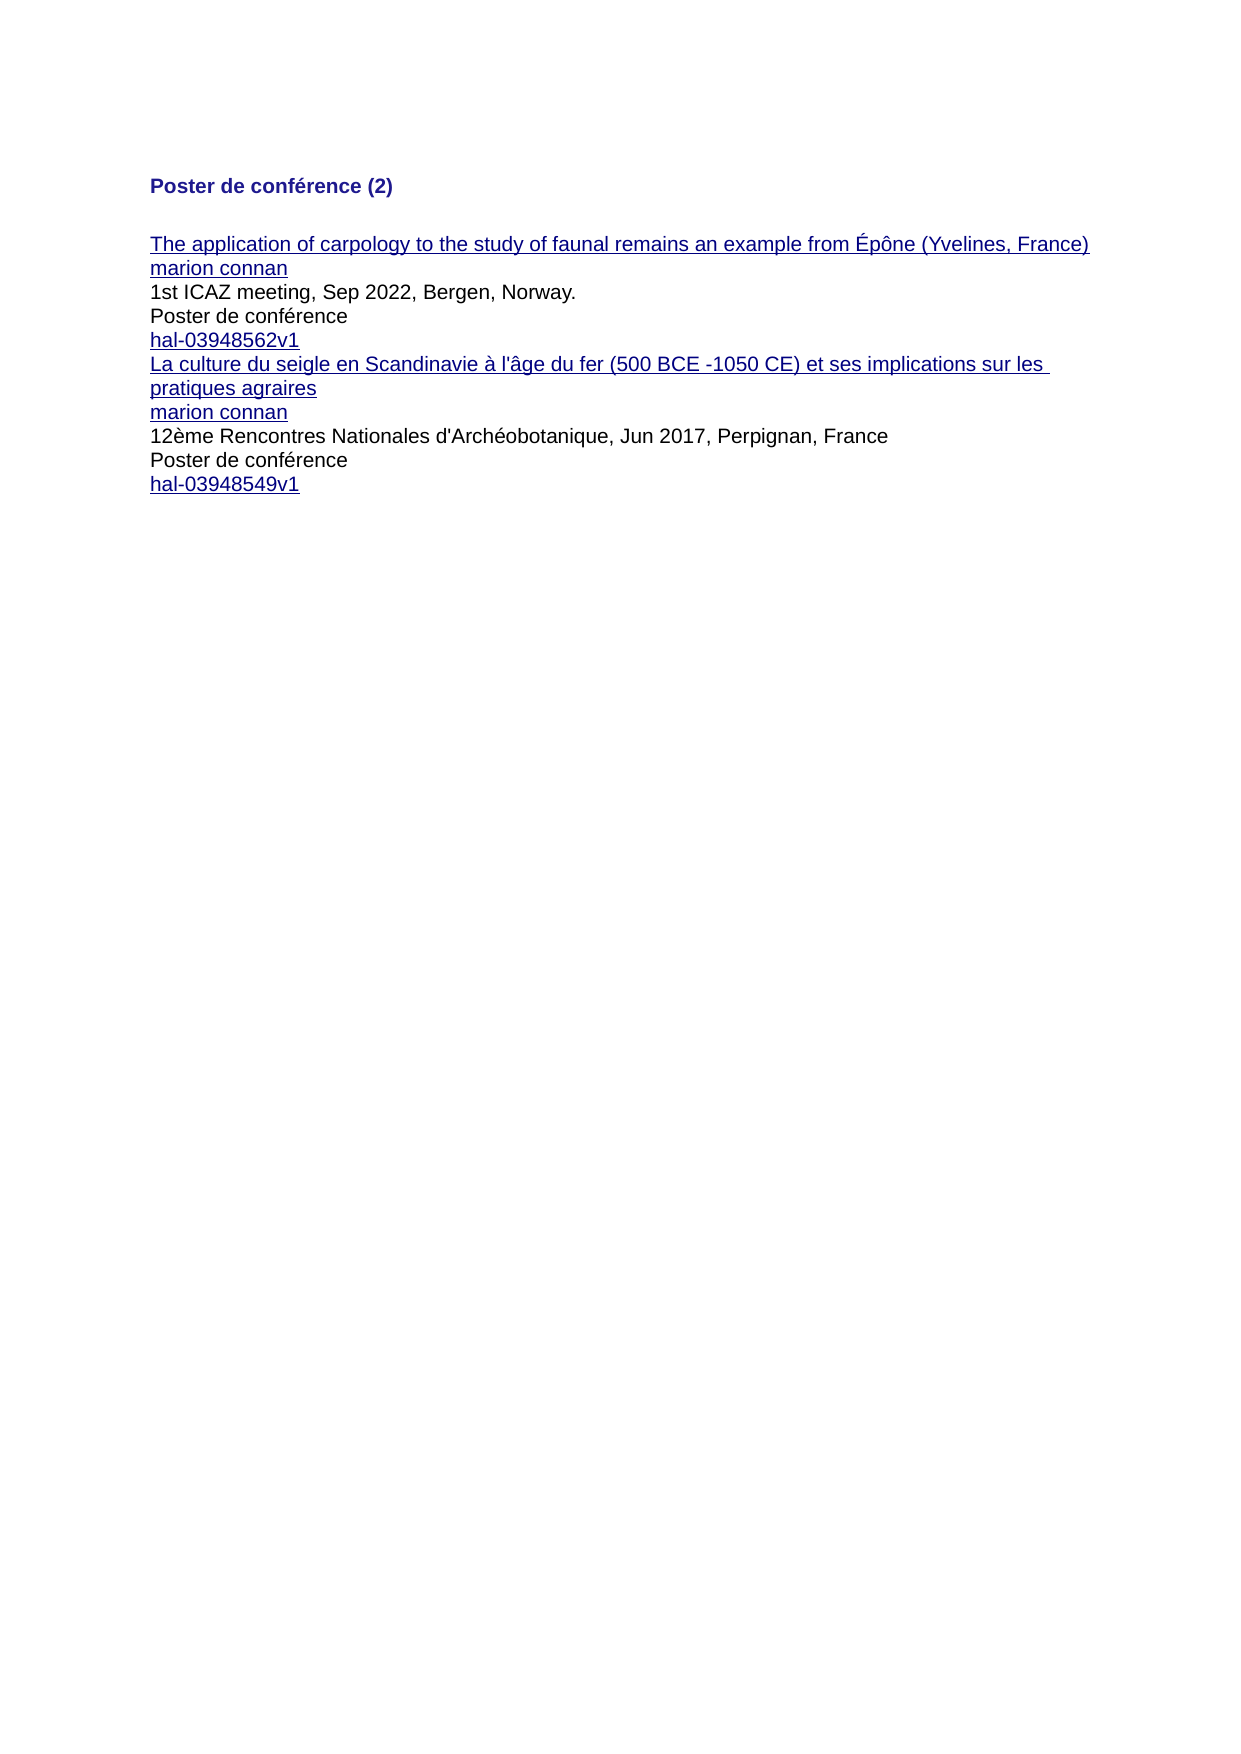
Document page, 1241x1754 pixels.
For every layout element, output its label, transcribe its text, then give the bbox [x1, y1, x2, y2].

table_cell La culture du seigle en Scandinavie à l'âge du fer (500 BCE -1050 CE) et ses implications sur les pratiques agraires marion connan 12ème Rencontres Nationales d'Archéobotanique, Jun 2017, Perpignan, France Poster de conférence hal-03948549v1 [150, 352, 1090, 496]
table_header The application of carpology to the study of faunal remains an example from Épône (Yvelines, France) [150, 232, 1090, 253]
subtitle Poster de conférence (2) [150, 174, 1090, 198]
table_header marion connan 1st ICAZ meeting, Sep 2022, Bergen, Norway. Poster de conférence hal-03948562v1 [150, 254, 1090, 352]
